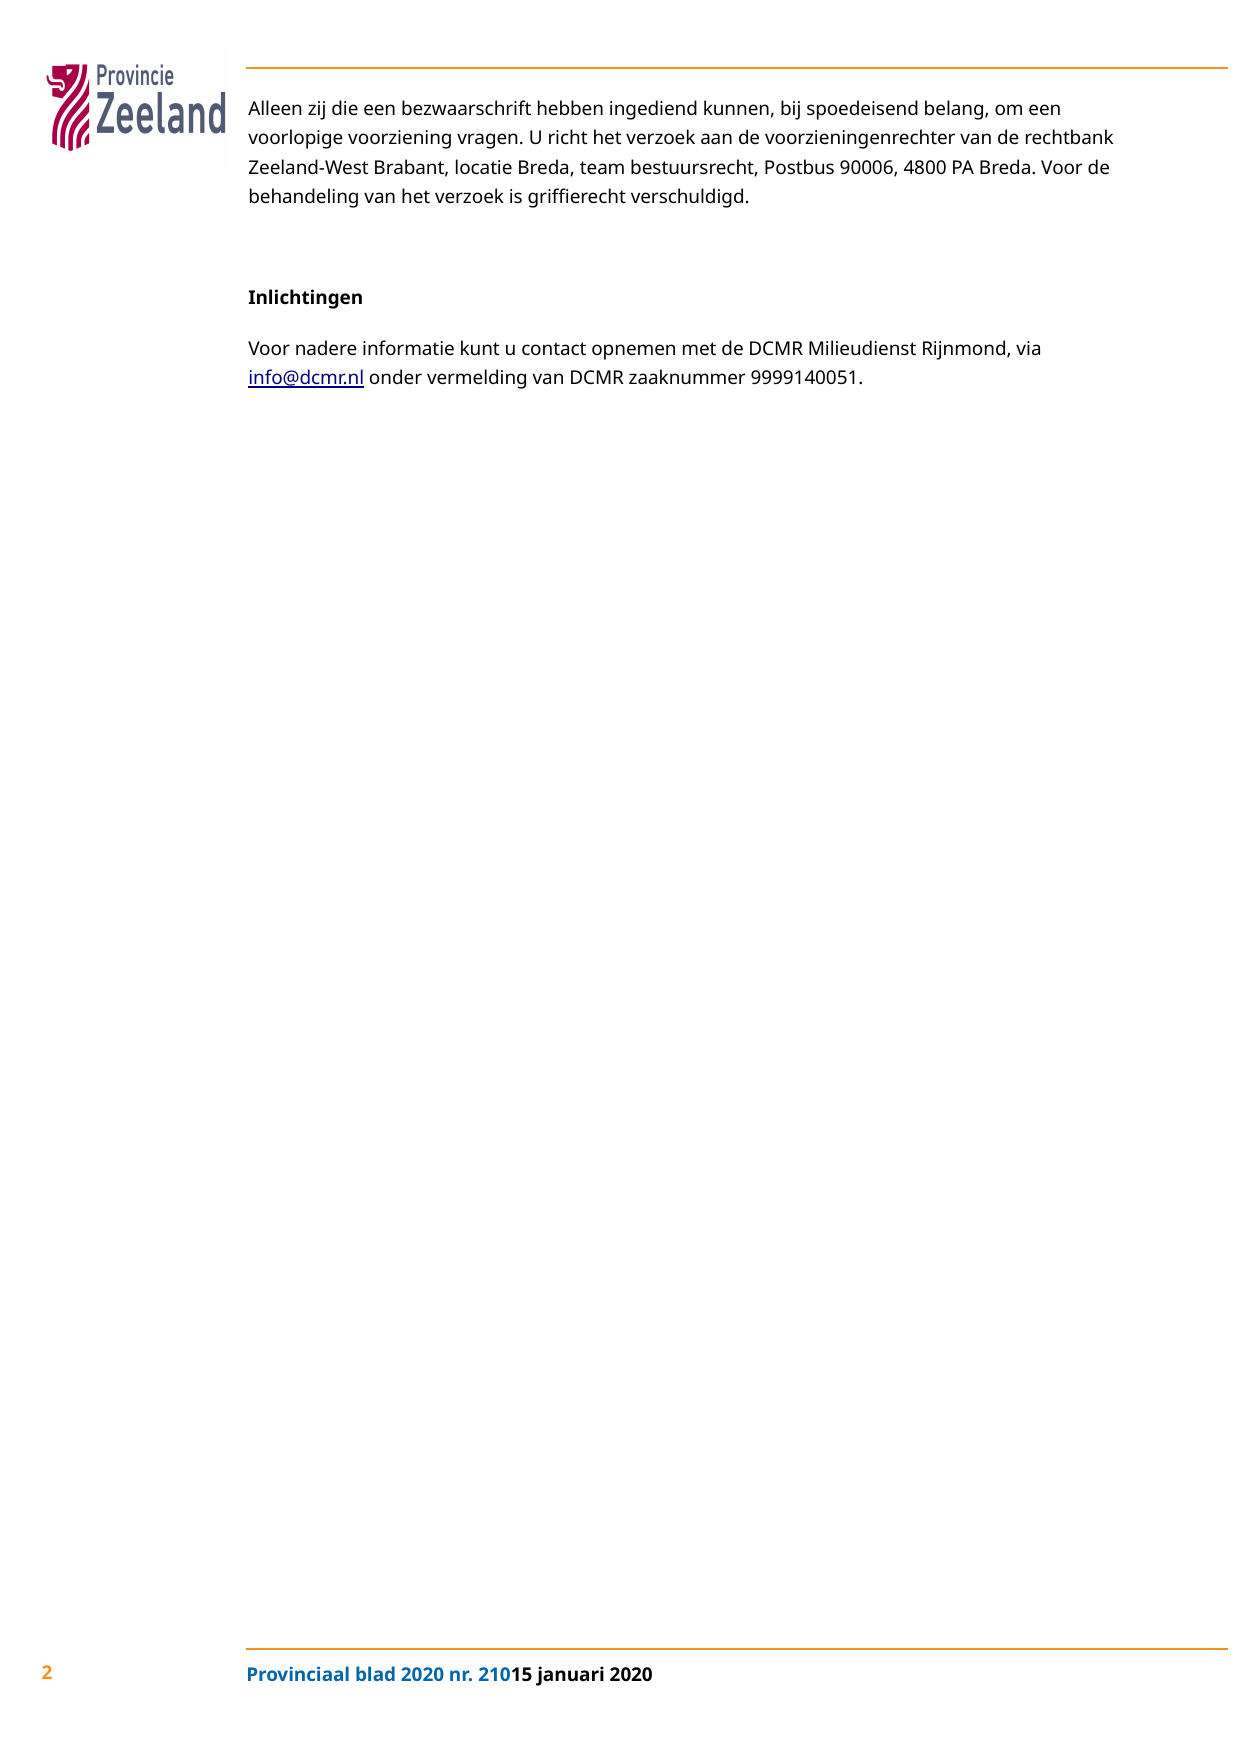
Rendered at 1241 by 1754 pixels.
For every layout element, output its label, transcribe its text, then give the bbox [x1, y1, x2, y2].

text Alleen zij die een bezwaarschrift hebben ingediend kunnen, bij spoedeisend belang, om een voorlopige voorziening vragen. U richt het verzoek aan de voorzieningenrechter van de rechtbank Zeeland-West Brabant, locatie Breda, team bestuursrecht, Postbus 90006, 4800 PA Breda. Voor de behandeling van het verzoek is griffierecht verschuldigd. [248, 95, 1152, 209]
picture [41, 47, 231, 172]
text Voor nadere informatie kunt u contact opnemen met de DCMR Milieudienst Rijnmond, via info@dcmr.nl onder vermelding van DCMR zaaknummer 9999140051. [248, 335, 1152, 390]
text Inlichtingen [248, 284, 1152, 310]
